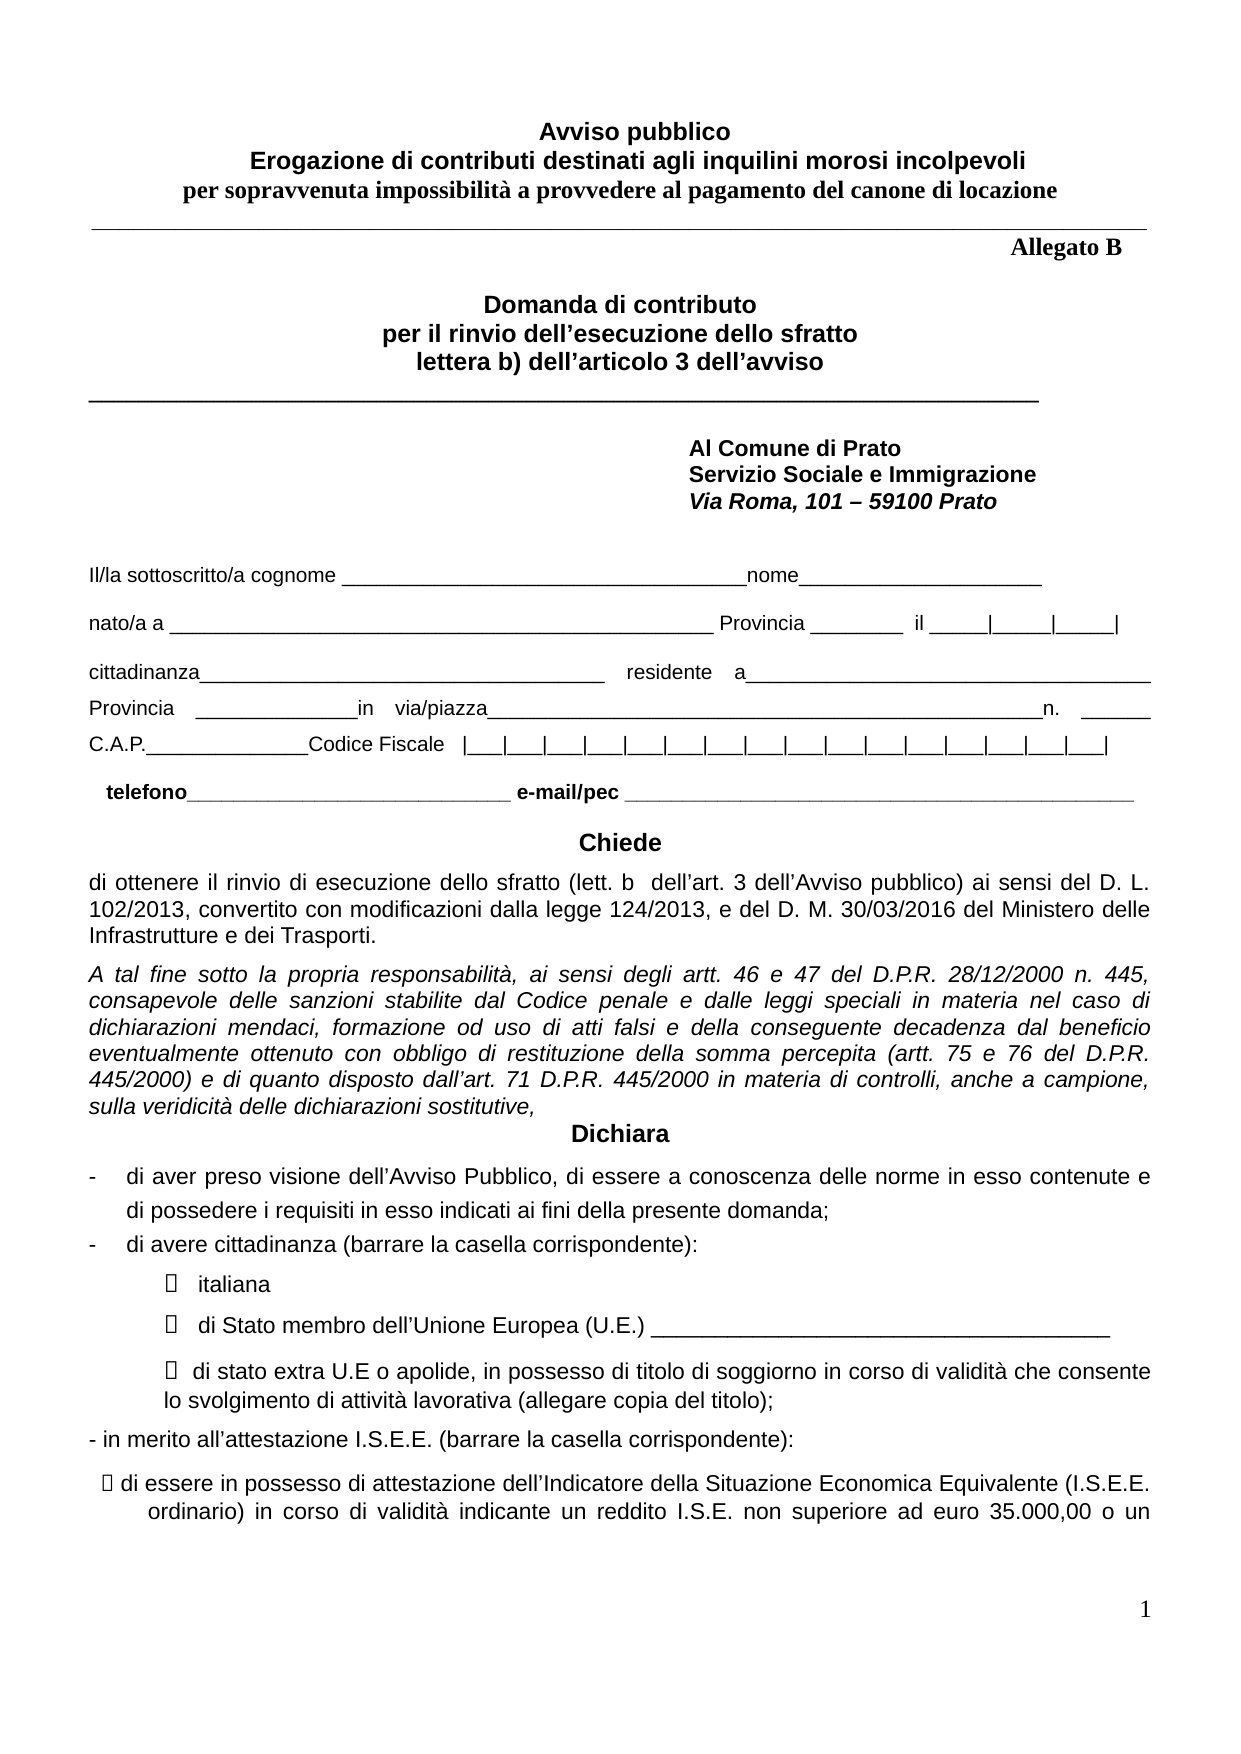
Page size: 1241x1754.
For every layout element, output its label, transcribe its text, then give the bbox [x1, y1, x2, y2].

text Domanda di contributo [89, 290, 1152, 319]
text  di Stato membro dell’Unione Europea (U.E.) ____________________________________ [164, 1306, 1152, 1341]
text per il rinvio dell’esecuzione dello sfratto [89, 319, 1152, 347]
text di ottenere il rinvio di esecuzione dello sfratto (lett. b dell’art. 3 dell’Avviso pubblico) ai sensi del D. L. 102/2013, convertito con modificazioni dalla legge 124/2013, e del D. M. 30/03/2016 del Ministero delle Infrastrutture e dei Trasporti. [89, 869, 1152, 948]
text Allegato B [89, 232, 1122, 261]
text ____________________________________________________________________________ [89, 376, 1152, 405]
text Via Roma, 101 – 59100 Prato [689, 488, 1152, 514]
text lettera b) dell’articolo 3 dell’avviso [89, 347, 1152, 376]
text Chiede [89, 828, 1152, 857]
text telefono____________________________ e-mail/pec ____________________________________________ [89, 780, 1152, 804]
list di avere cittadinanza (barrare la casella corrispondente): [89, 1228, 1152, 1259]
text Erogazione di contributi destinati agli inquilini morosi incolpevoli [89, 146, 1187, 175]
text cittadinanza___________________________________ residente a___________________________________ Provincia ______________in via/piazza________________________________________________n. ______ C.A.P.______________Codice Fiscale |___|___|___|___|___|___|___|___|___|___|___|___|___|___|___|___| [89, 659, 1152, 755]
text  di essere in possesso di attestazione dell’Indicatore della Situazione Economica Equivalente (I.S.E.E. ordinario) in corso di validità indicante un reddito I.S.E. non superiore ad euro 35.000,00 o un [100, 1467, 1152, 1524]
text Dichiara [89, 1119, 1152, 1148]
text ____________________________________________________________________________ [89, 204, 1152, 232]
list di aver preso visione dell’Avviso Pubblico, di essere a conoscenza delle norme in esso contenute e di possedere i requisiti in esso indicati ai fini della presente domanda; [89, 1160, 1152, 1223]
text  di stato extra U.E o apolide, in possesso di titolo di soggiorno in corso di validità che consente lo svolgimento di attività lavorativa (allegare copia del titolo); [164, 1353, 1152, 1413]
text A tal fine sotto la propria responsabilità, ai sensi degli artt. 46 e 47 del D.P.R. 28/12/2000 n. 445, consapevole delle sanzioni stabilite dal Codice penale e dalle leggi speciali in materia nel caso di dichiarazioni mendaci, formazione od uso di atti falsi e della conseguente decadenza dal beneficio eventualmente ottenuto con obbligo di restituzione della somma percepita (artt. 75 e 76 del D.P.R. 445/2000) e di quanto disposto dall’art. 71 D.P.R. 445/2000 in materia di controlli, anche a campione, sulla veridicità delle dichiarazioni sostitutive, [89, 961, 1152, 1119]
text per sopravvenuta impossibilità a provvedere al pagamento del canone di locazione [89, 175, 1152, 204]
text nato/a a _______________________________________________ Provincia ________ il _____|_____|_____| [89, 611, 1152, 635]
text - in merito all’attestazione I.S.E.E. (barrare la casella corrispondente): [89, 1426, 1152, 1452]
text  italiana [164, 1266, 1152, 1300]
text Il/la sottoscritto/a cognome ___________________________________nome_____________________ [89, 563, 1152, 587]
text Al Comune di Prato [689, 435, 1152, 461]
text Servizio Sociale e Immigrazione [689, 461, 1152, 488]
text Avviso pubblico [118, 117, 1152, 146]
